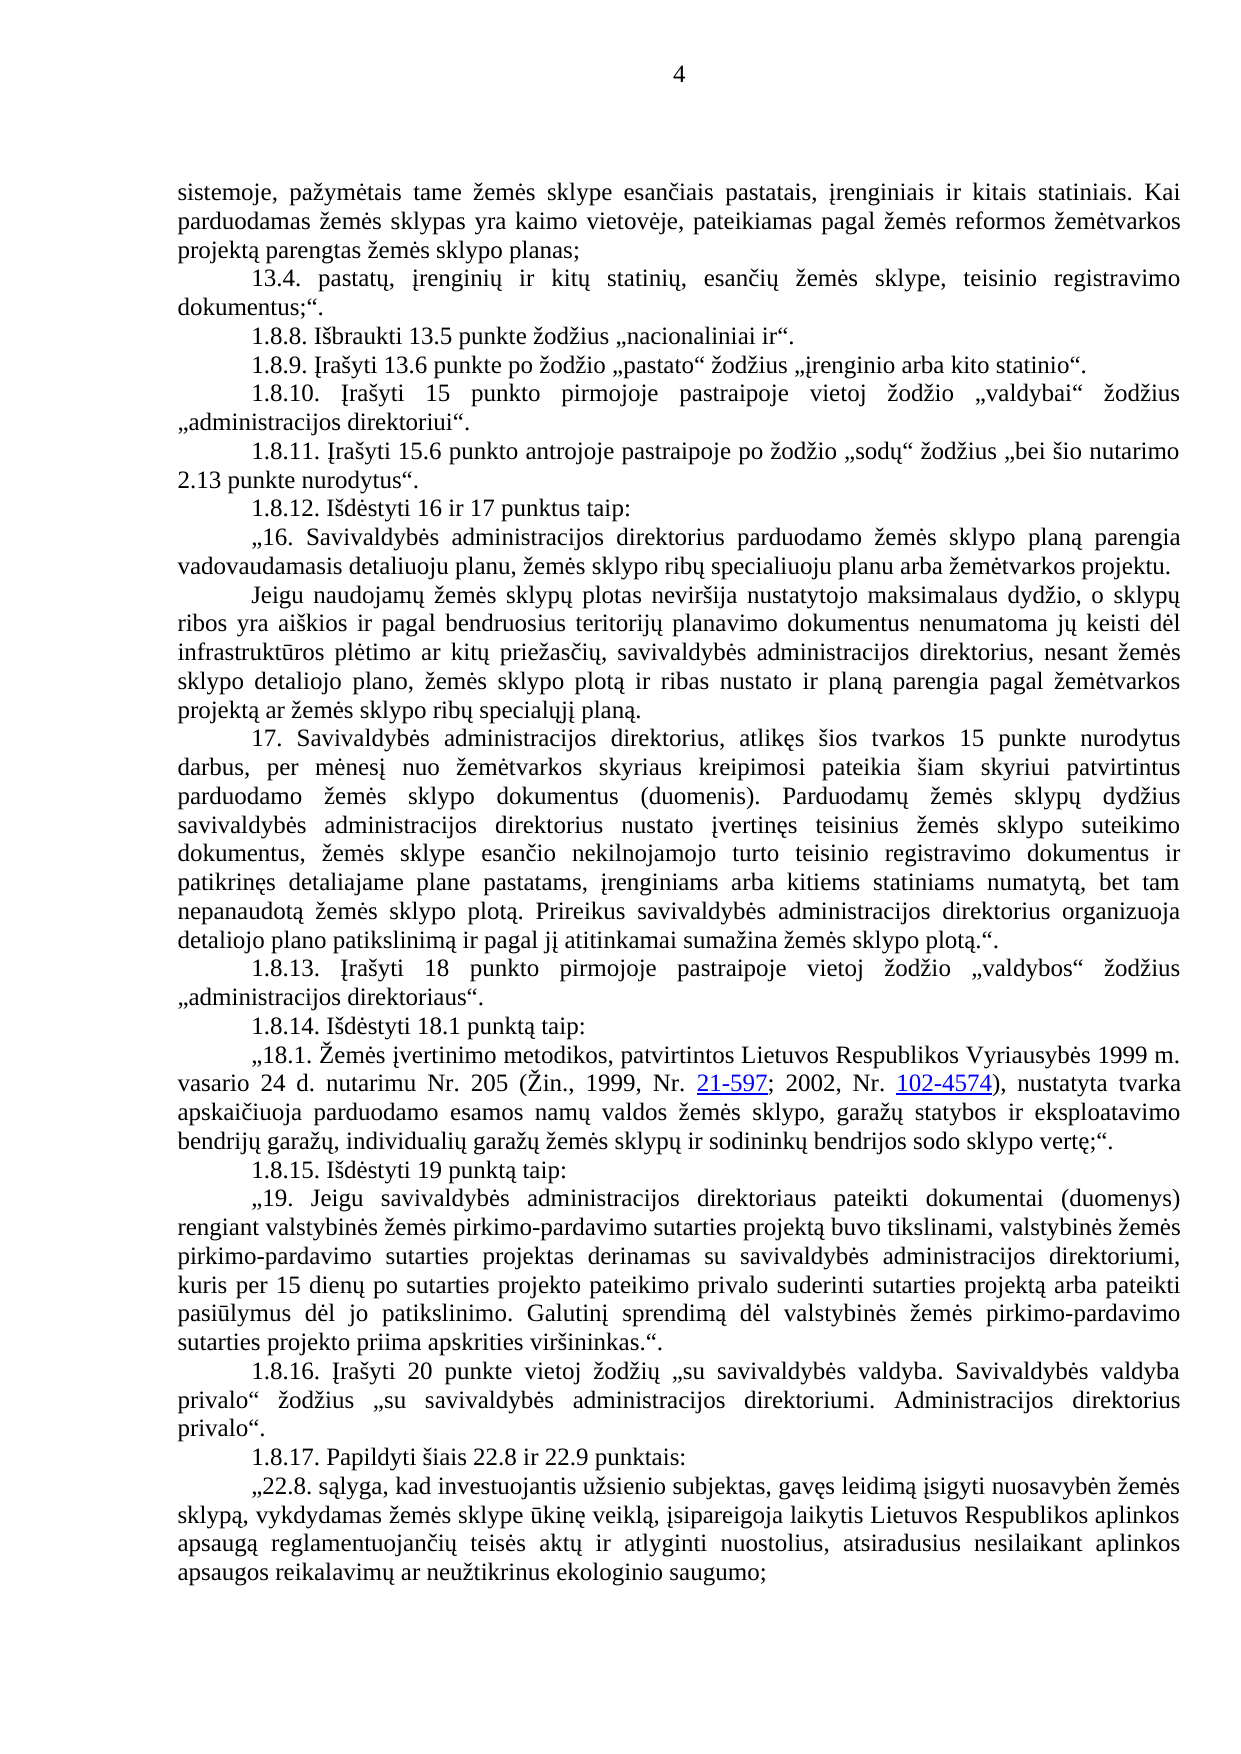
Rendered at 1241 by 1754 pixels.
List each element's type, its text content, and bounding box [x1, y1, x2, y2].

text sistemoje, pažymėtais tame žemės sklype esančiais pastatais, įrenginiais ir kitais statiniais. Kai parduodamas žemės sklypas yra kaimo vietovėje, pateikiamas pagal žemės reformos žemėtvarkos projektą parengtas žemės sklypo planas; [177, 177, 1181, 263]
text 1.8.14. Išdėstyti 18.1 punktą taip: [177, 1011, 1181, 1040]
text Jeigu naudojamų žemės sklypų plotas neviršija nustatytojo maksimalaus dydžio, o sklypų ribos yra aiškios ir pagal bendruosius teritorijų planavimo dokumentus nenumatoma jų keisti dėl infrastruktūros plėtimo ar kitų priežasčių, savivaldybės administracijos direktorius, nesant žemės sklypo detaliojo plano, žemės sklypo plotą ir ribas nustato ir planą parengia pagal žemėtvarkos projektą ar žemės sklypo ribų specialųjį planą. [177, 580, 1181, 723]
text 1.8.13. Įrašyti 18 punkto pirmojoje pastraipoje vietoj žodžio „valdybos“ žodžius „administracijos direktoriaus“. [177, 953, 1181, 1011]
text 1.8.8. Išbraukti 13.5 punkte žodžius „nacionaliniai ir“. [177, 321, 1181, 350]
text 17. Savivaldybės administracijos direktorius, atlikęs šios tvarkos 15 punkte nurodytus darbus, per mėnesį nuo žemėtvarkos skyriaus kreipimosi pateikia šiam skyriui patvirtintus parduodamo žemės sklypo dokumentus (duomenis). Parduodamų žemės sklypų dydžius savivaldybės administracijos direktorius nustato įvertinęs teisinius žemės sklypo suteikimo dokumentus, žemės sklype esančio nekilnojamojo turto teisinio registravimo dokumentus ir patikrinęs detaliajame plane pastatams, įrenginiams arba kitiems statiniams numatytą, bet tam nepanaudotą žemės sklypo plotą. Prireikus savivaldybės administracijos direktorius organizuoja detaliojo plano patikslinimą ir pagal jį atitinkamai sumažina žemės sklypo plotą.“. [177, 723, 1181, 953]
text „18.1. Žemės įvertinimo metodikos, patvirtintos Lietuvos Respublikos Vyriausybės 1999 m. vasario 24 d. nutarimu Nr. 205 (Žin., 1999, Nr. 21-597; 2002, Nr. 102-4574), nustatyta tvarka apskaičiuoja parduodamo esamos namų valdos žemės sklypo, garažų statybos ir eksploatavimo bendrijų garažų, individualių garažų žemės sklypų ir sodininkų bendrijos sodo sklypo vertę;“. [177, 1040, 1181, 1155]
text „16. Savivaldybės administracijos direktorius parduodamo žemės sklypo planą parengia vadovaudamasis detaliuoju planu, žemės sklypo ribų specialiuoju planu arba žemėtvarkos projektu. [177, 522, 1181, 580]
text 1.8.9. Įrašyti 13.6 punkte po žodžio „pastato“ žodžius „įrenginio arba kito statinio“. [177, 350, 1181, 378]
text 1.8.11. Įrašyti 15.6 punkto antrojoje pastraipoje po žodžio „sodų“ žodžius „bei šio nutarimo 2.13 punkte nurodytus“. [177, 436, 1181, 493]
text „22.8. sąlyga, kad investuojantis užsienio subjektas, gavęs leidimą įsigyti nuosavybėn žemės sklypą, vykdydamas žemės sklype ūkinę veiklą, įsipareigoja laikytis Lietuvos Respublikos aplinkos apsaugą reglamentuojančių teisės aktų ir atlyginti nuostolius, atsiradusius nesilaikant aplinkos apsaugos reikalavimų ar neužtikrinus ekologinio saugumo; [177, 1471, 1181, 1586]
text 1.8.15. Išdėstyti 19 punktą taip: [177, 1155, 1181, 1183]
text 13.4. pastatų, įrenginių ir kitų statinių, esančių žemės sklype, teisinio registravimo dokumentus;“. [177, 263, 1181, 321]
text 1.8.16. Įrašyti 20 punkte vietoj žodžių „su savivaldybės valdyba. Savivaldybės valdyba privalo“ žodžius „su savivaldybės administracijos direktoriumi. Administracijos direktorius privalo“. [177, 1356, 1181, 1442]
text 1.8.12. Išdėstyti 16 ir 17 punktus taip: [177, 493, 1181, 522]
text „19. Jeigu savivaldybės administracijos direktoriaus pateikti dokumentai (duomenys) rengiant valstybinės žemės pirkimo-pardavimo sutarties projektą buvo tikslinami, valstybinės žemės pirkimo-pardavimo sutarties projektas derinamas su savivaldybės administracijos direktoriumi, kuris per 15 dienų po sutarties projekto pateikimo privalo suderinti sutarties projektą arba pateikti pasiūlymus dėl jo patikslinimo. Galutinį sprendimą dėl valstybinės žemės pirkimo-pardavimo sutarties projekto priima apskrities viršininkas.“. [177, 1183, 1181, 1356]
text 1.8.10. Įrašyti 15 punkto pirmojoje pastraipoje vietoj žodžio „valdybai“ žodžius „administracijos direktoriui“. [177, 378, 1181, 436]
text 1.8.17. Papildyti šiais 22.8 ir 22.9 punktais: [177, 1442, 1181, 1471]
